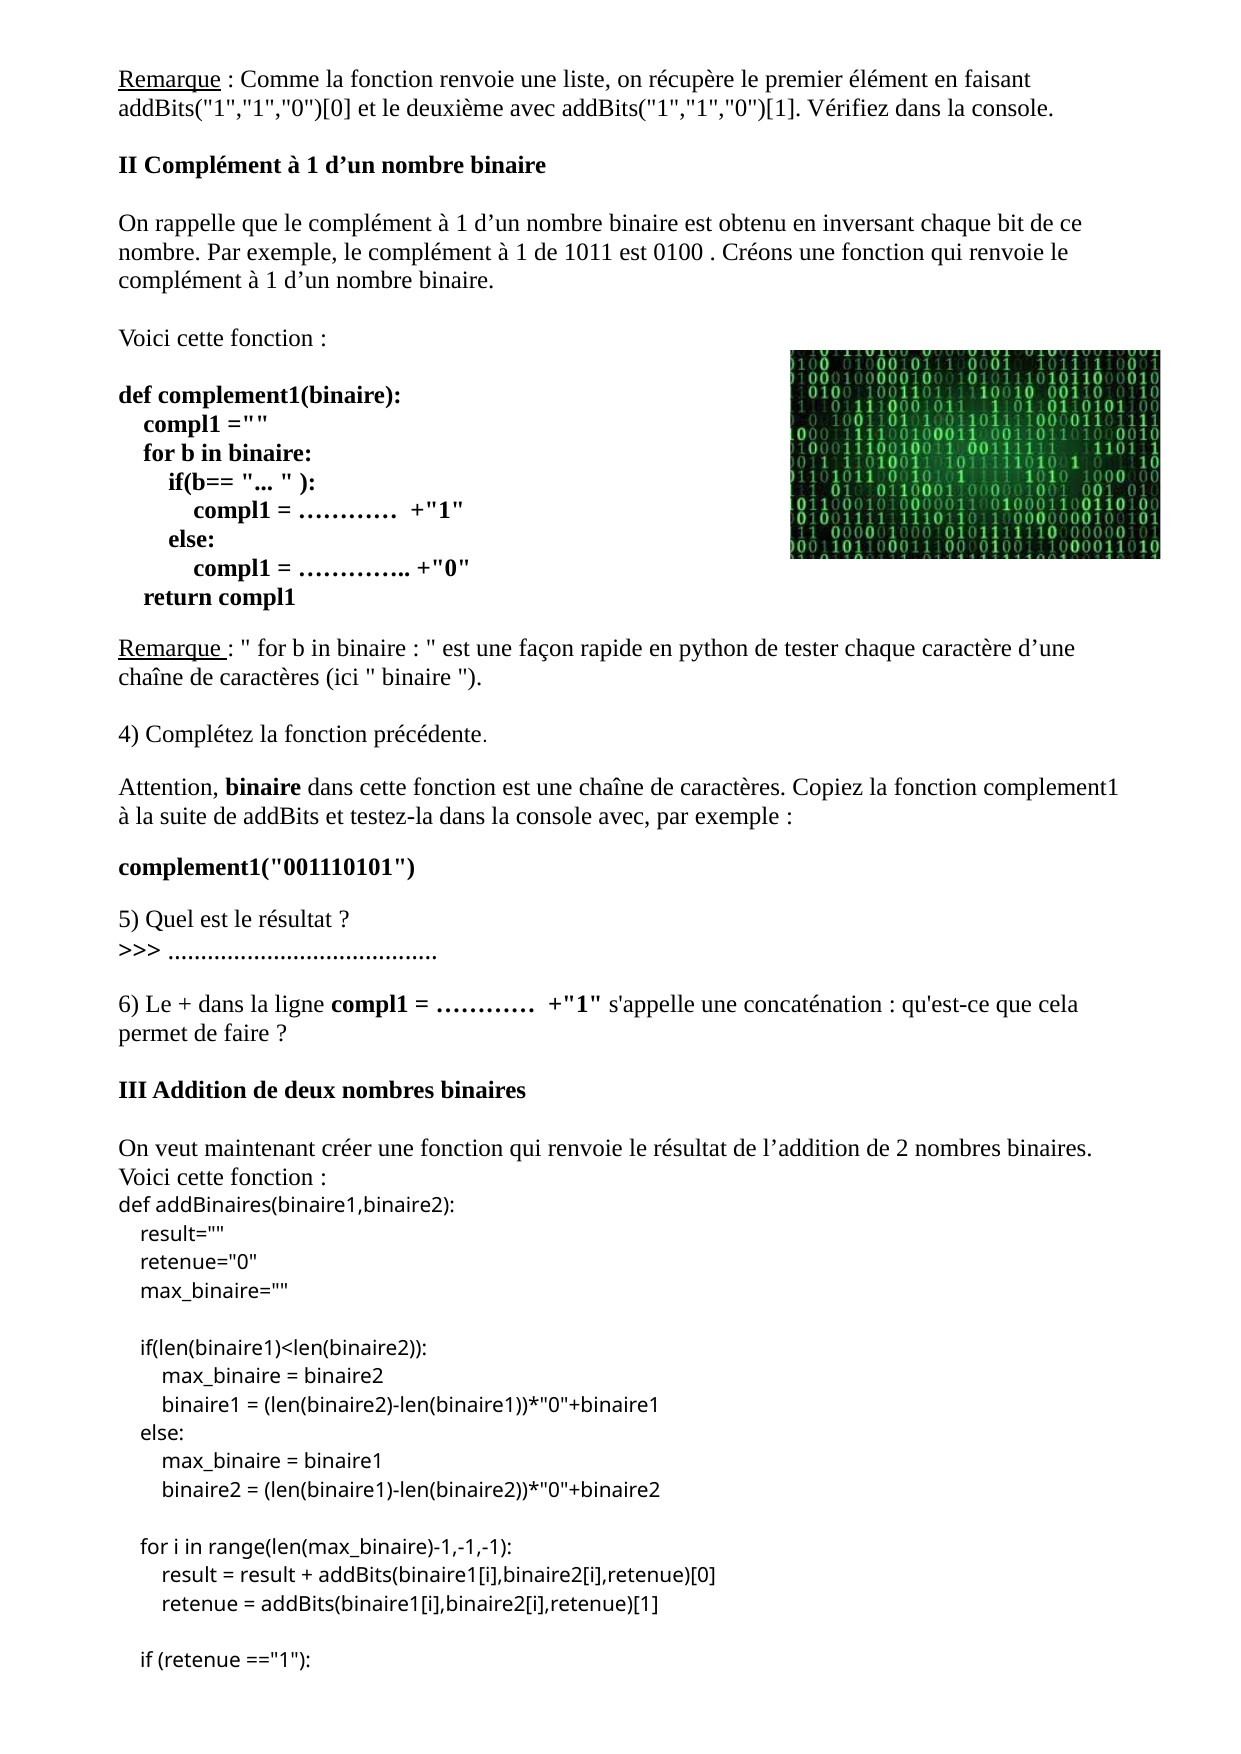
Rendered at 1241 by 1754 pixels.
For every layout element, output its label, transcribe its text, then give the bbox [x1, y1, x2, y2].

text binaire1 = (len(binaire2)-len(binaire1))*"0"+binaire1 [118, 1390, 1122, 1418]
text II Complément à 1 d’un nombre binaire [118, 151, 1122, 179]
text result="" [118, 1219, 1122, 1247]
text Remarque : " for b in binaire : " est une façon rapide en python de tester chaque caractère d’une chaîne de caractères (ici " binaire "). [118, 633, 1122, 691]
text Voici cette fonction : [118, 323, 1122, 352]
text result = result + addBits(binaire1[i],binaire2[i],retenue)[0] [118, 1560, 1122, 1589]
text compl1 = ………… +"1" [118, 496, 790, 524]
text On veut maintenant créer une fonction qui renvoie le résultat de l’addition de 2 nombres binaires. Voici cette fonction : [118, 1133, 1122, 1191]
text On rappelle que le complément à 1 d’un nombre binaire est obtenu en inversant chaque bit de ce nombre. Par exemple, le complément à 1 de 1011 est 0100 . Créons une fonction qui renvoie le complément à 1 d’un nombre binaire. [118, 208, 1122, 294]
text else: [118, 524, 790, 553]
text for i in range(len(max_binaire)-1,-1,-1): [118, 1532, 1122, 1560]
text return compl1 [118, 582, 1122, 611]
text max_binaire = binaire1 [118, 1447, 1122, 1475]
text compl1 ="" [118, 409, 790, 438]
text max_binaire = binaire2 [118, 1361, 1122, 1390]
text if(len(binaire1)<len(binaire2)): [118, 1333, 1122, 1361]
text else: [118, 1418, 1122, 1447]
text retenue="0" [118, 1247, 1122, 1276]
text complement1("001110101") [118, 852, 1122, 881]
text >>> ………………………………….. [118, 933, 1122, 967]
text binaire2 = (len(binaire1)-len(binaire2))*"0"+binaire2 [118, 1475, 1122, 1503]
text 6) Le + dans la ligne compl1 = ………… +"1" s'appelle une concaténation : qu'est-ce que cela permet de faire ? [118, 989, 1122, 1047]
text 5) Quel est le résultat ? [118, 904, 1122, 933]
text def complement1(binaire): [118, 381, 790, 409]
text max_binaire="" [118, 1276, 1122, 1304]
text Remarque : Comme la fonction renvoie une liste, on récupère le premier élément en faisant addBits("1","1","0")[0] et le deuxième avec addBits("1","1","0")[1]. Vérifiez dans la console. [118, 64, 1122, 122]
text III Addition de deux nombres binaires [118, 1076, 1122, 1104]
text def addBinaires(binaire1,binaire2): [118, 1191, 1122, 1219]
text 4) Complétez la fonction précédente. [118, 719, 1122, 748]
text if(b== "... " ): [118, 467, 790, 496]
text for b in binaire: [118, 438, 790, 467]
text compl1 = ………….. +"0" [118, 553, 1122, 582]
picture [790, 350, 1161, 559]
text Attention, binaire dans cette fonction est une chaîne de caractères. Copiez la fonction complement1 à la suite de addBits et testez-la dans la console avec, par exemple : [118, 772, 1122, 830]
text if (retenue =="1"): [118, 1646, 1122, 1674]
text retenue = addBits(binaire1[i],binaire2[i],retenue)[1] [118, 1589, 1122, 1617]
